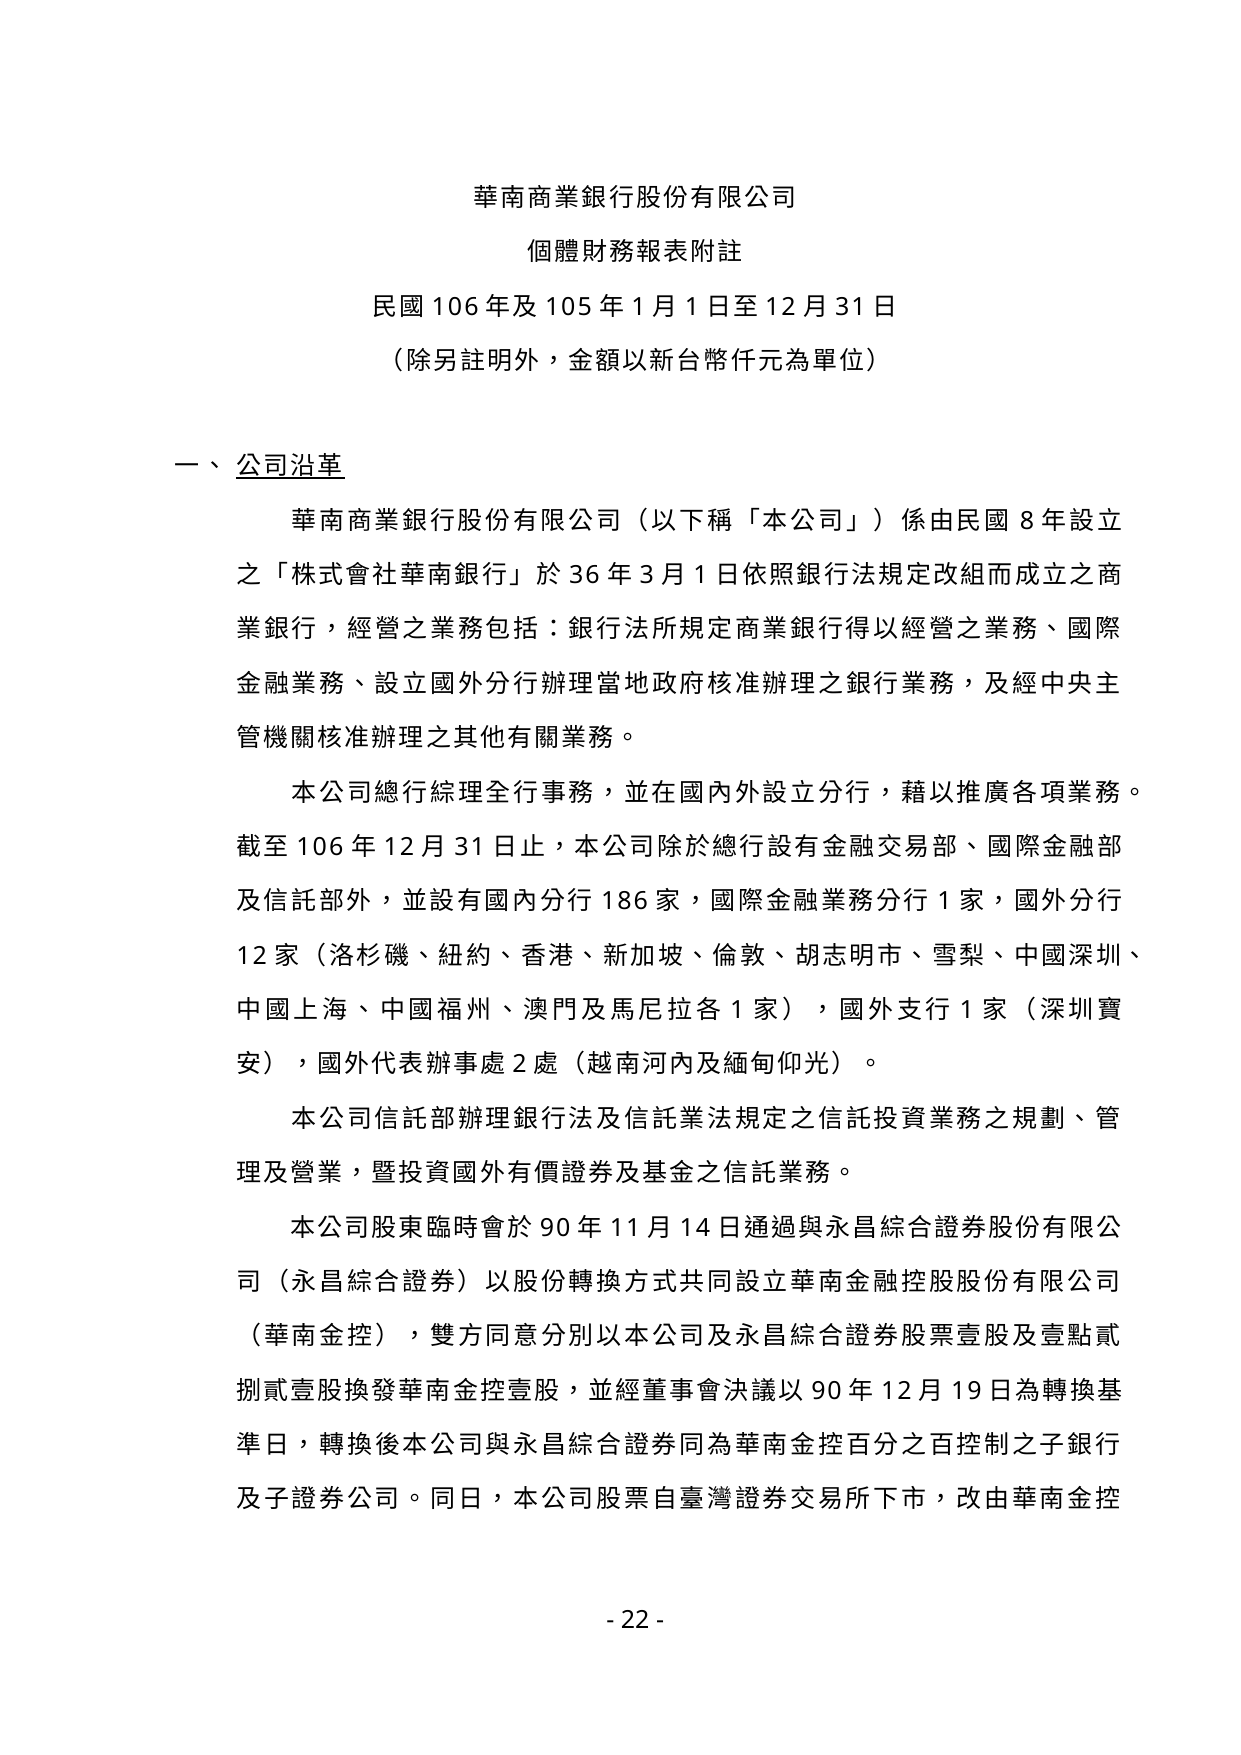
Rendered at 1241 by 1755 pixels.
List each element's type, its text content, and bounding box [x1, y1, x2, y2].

text 一、 公司沿革 [148, 446, 1122, 482]
text 本公司總行綜理全行事務，並在國內外設立分行，藉以推廣各項業務。截至106年12月31日止，本公司除於總行設有金融交易部、國際金融部及信託部外，並設有國內分行186家，國際金融業務分行1家，國外分行12家（洛杉磯、紐約、香港、新加坡、倫敦、胡志明市、雪梨、中國深圳、中國上海、中國福州、澳門及馬尼拉各1家），國外支行1家（深圳寶安），國外代表辦事處2處（越南河內及緬甸仰光）。 [236, 772, 1122, 1080]
text 個體財務報表附註 [148, 232, 1122, 268]
text 本公司股東臨時會於90年11月14日通過與永昌綜合證券股份有限公司（永昌綜合證券）以股份轉換方式共同設立華南金融控股股份有限公司（華南金控），雙方同意分別以本公司及永昌綜合證券股票壹股及壹點貳捌貳壹股換發華南金控壹股，並經董事會決議以90年12月19日為轉換基準日，轉換後本公司與永昌綜合證券同為華南金控百分之百控制之子銀行及子證券公司。同日，本公司股票自臺灣證券交易所下市，改由華南金控 [236, 1207, 1122, 1515]
text 民國106年及105年1月1日至12月31日 [148, 286, 1122, 322]
text 本公司信託部辦理銀行法及信託業法規定之信託投資業務之規劃、管理及營業，暨投資國外有價證券及基金之信託業務。 [236, 1098, 1122, 1189]
text （除另註明外，金額以新台幣仟元為單位） [148, 340, 1122, 377]
text 華南商業銀行股份有限公司（以下稱「本公司」）係由民國8年設立之「株式會社華南銀行」於36年3月1日依照銀行法規定改組而成立之商業銀行，經營之業務包括：銀行法所規定商業銀行得以經營之業務、國際金融業務、設立國外分行辦理當地政府核准辦理之銀行業務，及經中央主管機關核准辦理之其他有關業務。 [236, 500, 1122, 754]
text 華南商業銀行股份有限公司 [148, 177, 1122, 213]
